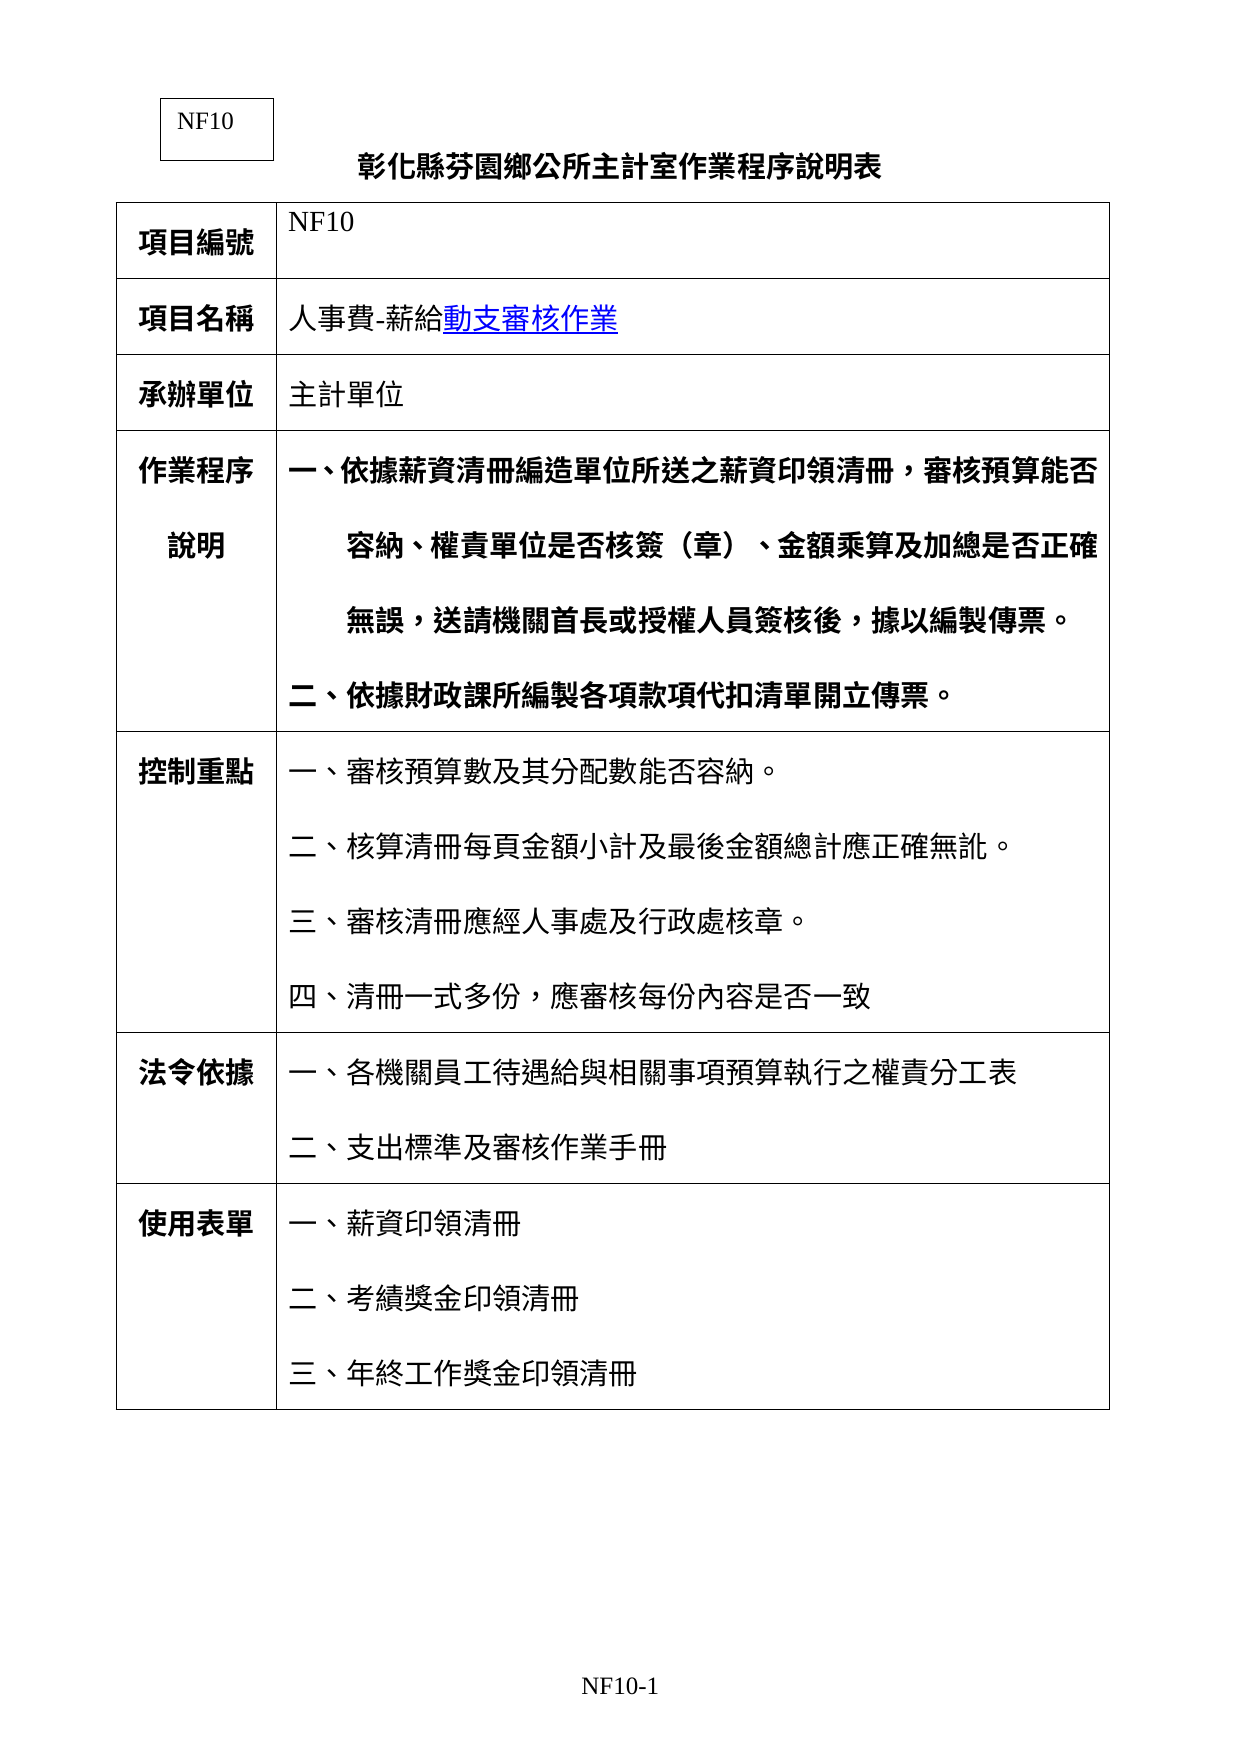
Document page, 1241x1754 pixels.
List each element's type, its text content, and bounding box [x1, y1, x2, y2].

table_cell 作業程序說明 [117, 431, 276, 731]
table_cell 人事費-薪給動支審核作業 [277, 279, 1109, 354]
table_cell 控制重點 [117, 732, 276, 1032]
table_cell 主計單位 [277, 355, 1109, 430]
table_cell 一、薪資印領清冊 二、考績獎金印領清冊 三、年終工作獎金印領清冊 [277, 1184, 1109, 1409]
table_cell 一、依據薪資清冊編造單位所送之薪資印領清冊，審核預算能否容納、權責單位是否核簽（章）、金額乘算及加總是否正確無誤，送請機關首長或授權人員簽核後，據以編製傳票。 二、依據財政課所編製各項款項代扣清單開立傳票。 [277, 431, 1109, 731]
table_header NF10 [277, 203, 1109, 278]
table_header 項目編號 [117, 203, 276, 278]
table_cell 承辦單位 [117, 355, 276, 430]
table_cell 使用表單 [117, 1184, 276, 1409]
text 彰化縣芬園鄉公所主計室作業程序說明表 [118, 127, 1122, 202]
table_cell 一、審核預算數及其分配數能否容納。 二、核算清冊每頁金額小計及最後金額總計應正確無訛。 三、審核清冊應經人事處及行政處核章。 四、清冊一式多份，應審核每份內容是否一致 [277, 732, 1109, 1032]
text NF10 [177, 107, 258, 135]
table_cell 法令依據 [117, 1033, 276, 1183]
table_cell 項目名稱 [117, 279, 276, 354]
table_cell 一、各機關員工待遇給與相關事項預算執行之權責分工表 二、支出標準及審核作業手冊 [277, 1033, 1109, 1183]
